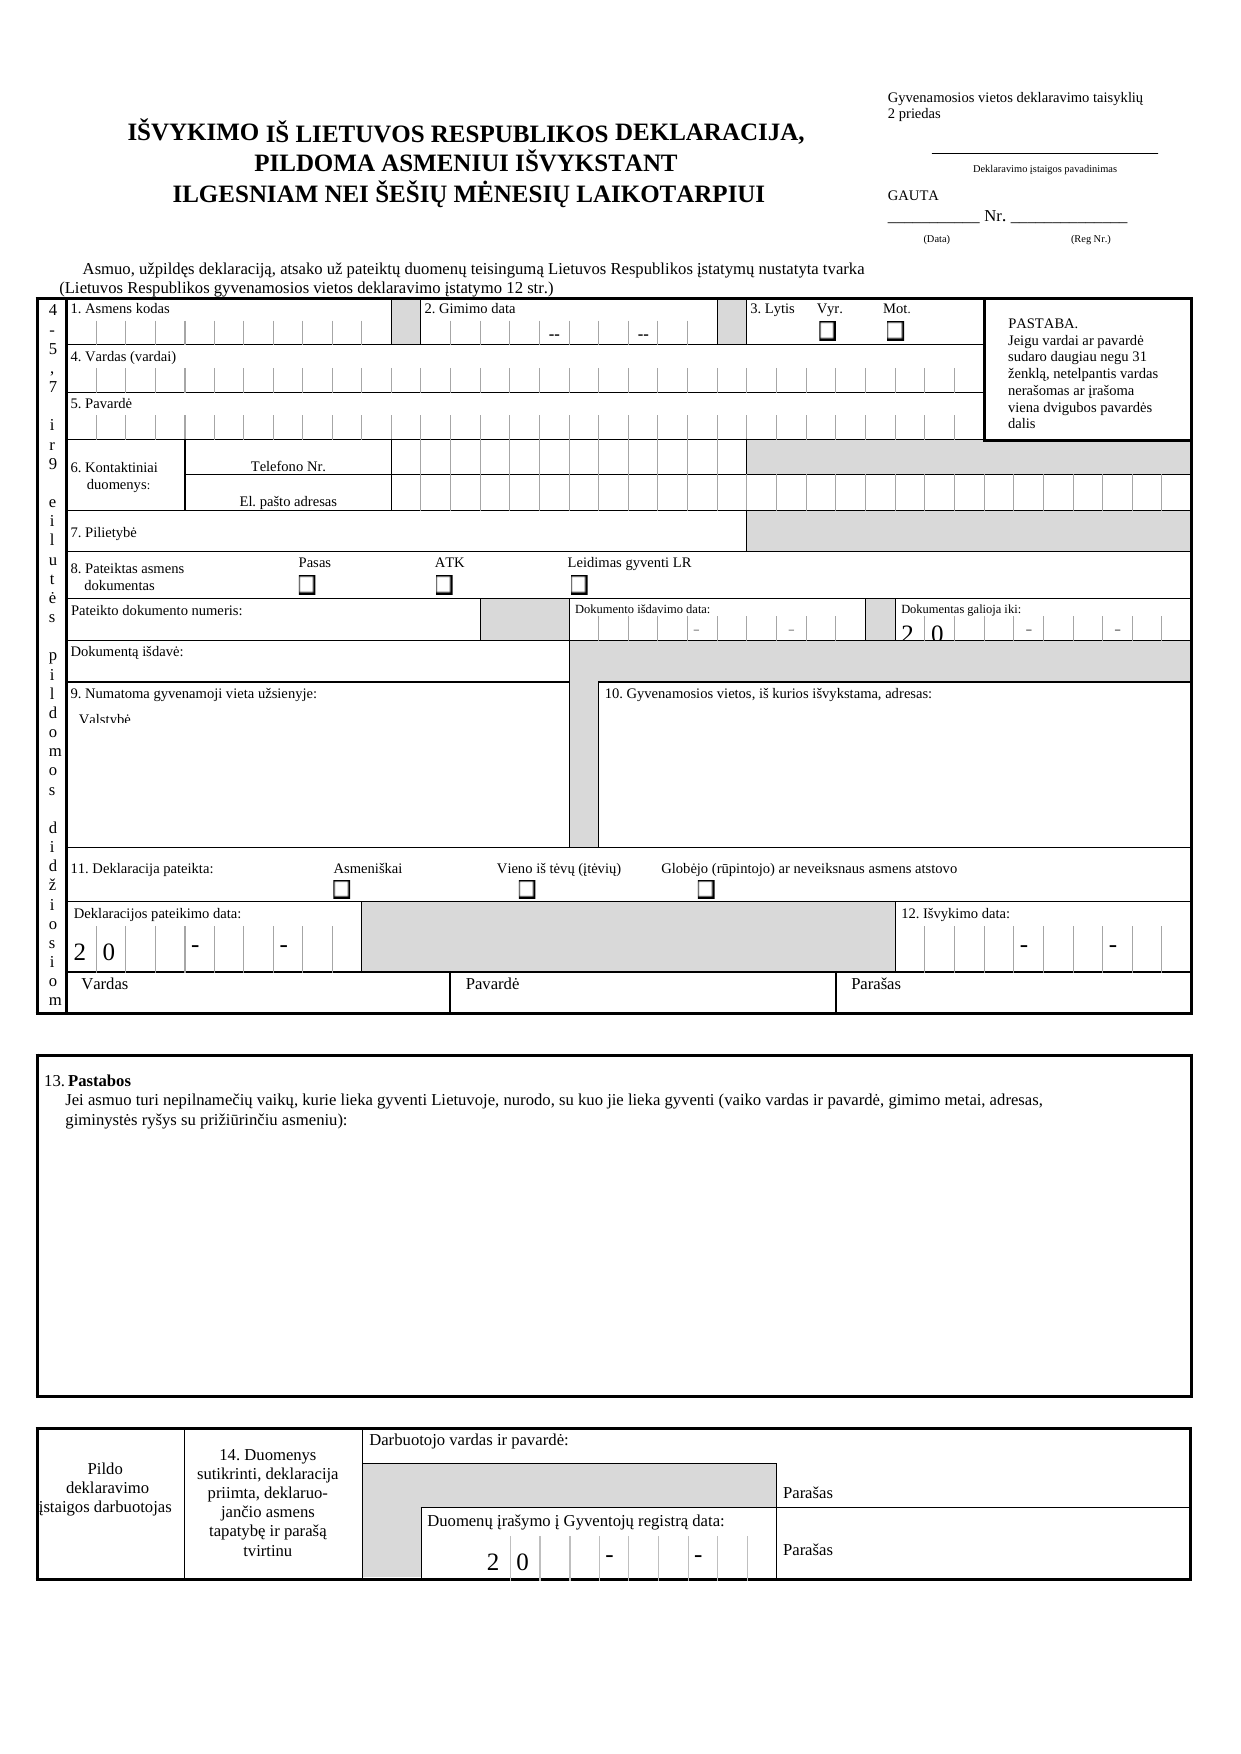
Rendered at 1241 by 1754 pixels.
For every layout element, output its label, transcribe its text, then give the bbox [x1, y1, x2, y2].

table_cell [1133, 616, 1161, 640]
table_cell [421, 321, 450, 344]
table_cell [896, 926, 924, 971]
table_cell Pateikto dokumento numeris: [68, 599, 480, 640]
table_header IŠVYKIMO IŠ LIETUVOS RESPUBLIKOS DEKLARACIJA, PILDOMA ASMENIUI IŠVYKSTANT ILGESNIAM NEI ŠEŠIŲ MĖNESIŲ LAIKOTARPIUI [61, 89, 876, 244]
table_cell [599, 321, 628, 344]
table_cell _ [1103, 616, 1132, 640]
table_cell 11. Deklaracija pateikta: Asmeniškai Vieno iš tėvų (įtėvių) Globėjo (rūpintojo) ar neveiksnaus asmens atstovo [68, 848, 1190, 878]
table_cell [303, 415, 332, 439]
table_cell [629, 475, 657, 510]
table_cell [688, 321, 717, 344]
table_header PASTABA. Jeigu vardai ar pavardė sudaro daugiau negu 31 ženklą, netelpantis vardas nerašomas ar įrašoma viena dvigubos pavardės dalis [986, 300, 1190, 439]
table_cell [747, 511, 1190, 551]
table_cell 10. Gyvenamosios vietos, iš kurios išvykstama, adresas: [599, 683, 1190, 723]
table_cell [363, 1464, 776, 1507]
table_cell 5. Pavardė [68, 393, 983, 415]
table_cell [658, 415, 687, 439]
table_cell [777, 475, 806, 510]
table_cell [599, 415, 628, 439]
table_cell Pasas [244, 552, 362, 598]
table_cell [215, 321, 243, 344]
table_cell [836, 616, 865, 640]
table_cell [67, 1015, 450, 1053]
table_cell [392, 415, 420, 439]
table_cell [866, 475, 895, 510]
table_cell [215, 415, 243, 439]
table_cell Leidimas gyventi LR [480, 552, 1190, 598]
table_cell [451, 440, 480, 474]
table_cell [215, 368, 243, 392]
table_cell [807, 415, 835, 439]
table_cell [451, 415, 480, 439]
table_cell [896, 415, 924, 439]
table_cell [688, 440, 717, 474]
table_cell [718, 1536, 747, 1577]
table_cell [274, 321, 302, 344]
table_cell [421, 475, 450, 510]
table_cell [688, 368, 717, 392]
table_cell [541, 1536, 569, 1577]
table_cell [925, 926, 954, 971]
table_cell [629, 368, 657, 392]
table_cell [363, 1507, 392, 1536]
table_cell 12. Išvykimo data: [896, 902, 1190, 926]
table_cell El. pašto adresas [186, 475, 391, 510]
table_cell [1133, 926, 1161, 971]
table_header [718, 300, 746, 344]
table_cell [392, 440, 420, 474]
table_cell [599, 616, 628, 640]
table_cell [955, 475, 984, 510]
table_cell [362, 902, 895, 971]
table_cell [362, 321, 391, 344]
table_cell 2 [481, 1536, 510, 1577]
table_cell [333, 368, 361, 392]
table_cell [68, 764, 569, 805]
table_cell [925, 415, 954, 439]
table_cell -- [629, 321, 657, 344]
table_cell [303, 368, 332, 392]
table_cell [570, 641, 1190, 681]
table_cell [658, 475, 687, 510]
table_cell [747, 616, 776, 640]
table_cell [303, 926, 332, 971]
table_cell Parašas [777, 1536, 1189, 1577]
table_cell [97, 368, 125, 392]
table_cell ATK [362, 552, 480, 598]
table_cell [540, 368, 569, 392]
table_cell [510, 415, 539, 439]
table_cell [718, 368, 746, 392]
table_cell [362, 415, 391, 439]
table_cell [571, 1536, 599, 1577]
table_cell [392, 368, 420, 392]
table_cell [68, 321, 96, 344]
table_cell Parašas [837, 973, 1190, 1012]
table_cell [481, 321, 509, 344]
table_cell [777, 415, 806, 439]
table_cell 0 [925, 616, 954, 640]
table_cell [274, 368, 302, 392]
table_cell [599, 475, 628, 510]
table_cell [186, 415, 214, 439]
table_cell [540, 415, 569, 439]
table_cell [126, 415, 155, 439]
table_cell [866, 599, 895, 640]
table_cell [244, 368, 273, 392]
table_cell [421, 368, 450, 392]
table_cell [718, 475, 746, 510]
table_cell _ [688, 616, 717, 640]
table_cell 2 [68, 926, 96, 971]
table_cell [718, 440, 746, 474]
table_cell [866, 415, 895, 439]
table_cell [1074, 616, 1102, 640]
table_cell [274, 415, 302, 439]
table_cell [481, 599, 569, 640]
table_cell 4. Vardas (vardai) [68, 345, 983, 368]
table_cell [362, 368, 391, 392]
table_cell [1074, 475, 1102, 510]
table_cell [481, 440, 509, 474]
table_cell [570, 616, 598, 640]
table_cell [658, 616, 687, 640]
table_cell [451, 321, 480, 344]
table_cell Dokumentą išdavė: [68, 641, 569, 681]
table_cell 0 [97, 926, 125, 971]
table_cell [156, 368, 184, 392]
table_cell [392, 1536, 421, 1577]
text (Lietuvos Respublikos gyvenamosios vietos deklaravimo įstatymo 12 str.) [59, 278, 1205, 297]
table_header 3. Lytis Vyr. Mot. [747, 300, 983, 344]
table_header Gyvenamosios vietos deklaravimo taisyklių 2 priedas _______________________________ Deklaravimo įstaigos pavadinimas GAUTA ___________ Nr. ______________ (Data) (Reg Nr.) [876, 89, 1213, 244]
table_cell [333, 926, 361, 971]
table_cell - [274, 926, 302, 971]
table_header 14. Duomenys sutikrinti, deklaracija priimta, deklaruo-jančio asmens tapatybę ir parašą tvirtinu [185, 1430, 362, 1577]
table_cell [570, 368, 598, 392]
table_cell [156, 321, 184, 344]
table_cell Dokumento išdavimo data: [570, 599, 865, 616]
table_cell 13. Pastabos Jei asmuo turi nepilnamečių vaikų, kurie lieka gyventi Lietuvoje, nurodo, su kuo jie lieka gyventi (vaiko vardas ir pavardė, gimimo metai, adresas, giminystės ryšys su prižiūrinčiu asmeniu): [39, 1057, 1190, 1395]
table_cell [955, 415, 983, 439]
table_cell [451, 1536, 481, 1577]
table_cell - [689, 1536, 717, 1577]
table_cell [599, 440, 628, 474]
table_cell [747, 415, 776, 439]
table_cell 9. Numatoma gyvenamoji vieta užsienyje: Valstybė [68, 683, 569, 723]
table_cell [540, 475, 569, 510]
table_cell [363, 1536, 392, 1577]
table_cell [658, 368, 687, 392]
table_cell [451, 368, 480, 392]
table_cell Vardas [68, 973, 449, 1012]
table_cell Telefono Nr. [186, 440, 391, 474]
table_cell [629, 415, 657, 439]
table_cell [629, 1536, 658, 1577]
table_cell [68, 878, 1190, 901]
table_cell [570, 415, 598, 439]
table_cell [836, 475, 865, 510]
table_cell [37, 1015, 67, 1053]
table_cell [481, 368, 509, 392]
table_cell [510, 440, 539, 474]
table_cell [658, 440, 687, 474]
table_cell Pavardė [451, 973, 835, 1012]
table_cell [836, 415, 865, 439]
table_cell [1074, 926, 1102, 971]
table_cell [570, 440, 598, 474]
table_cell [718, 415, 746, 439]
table_cell [925, 368, 954, 392]
table_cell [599, 368, 628, 392]
table_cell [126, 926, 155, 971]
table_cell [68, 805, 569, 847]
table_cell [836, 1015, 1192, 1053]
table_cell [866, 368, 895, 392]
table_cell [1162, 475, 1190, 510]
table_cell [570, 764, 598, 805]
table_header 2. Gimimo data [421, 300, 717, 321]
table_cell [510, 475, 539, 510]
table_cell [186, 321, 214, 344]
table_cell [688, 415, 717, 439]
table_cell [629, 616, 657, 640]
table_cell [97, 415, 125, 439]
table_cell [599, 723, 1190, 764]
table_cell - [1103, 926, 1132, 971]
table_cell [985, 616, 1013, 640]
table_cell [451, 475, 480, 510]
table_header Pildo deklaravimo įstaigos darbuotojas [39, 1430, 184, 1577]
table_cell [421, 415, 450, 439]
table_cell [392, 475, 420, 510]
table_cell [836, 368, 865, 392]
table_cell [570, 723, 598, 764]
table_cell - [1014, 926, 1043, 971]
table_cell [1133, 475, 1161, 510]
table_cell [925, 475, 954, 510]
table_cell Dokumentas galioja iki: [896, 599, 1190, 616]
table_cell [688, 475, 717, 510]
table_cell [481, 415, 509, 439]
table_cell [807, 475, 835, 510]
table_cell [896, 475, 924, 510]
table_cell _ [1014, 616, 1043, 640]
table_cell [156, 926, 184, 971]
table_cell [599, 805, 1190, 847]
table_cell [955, 368, 983, 392]
table_cell [422, 1536, 451, 1577]
table_cell [126, 321, 155, 344]
table_cell [570, 475, 598, 510]
table_cell [896, 368, 924, 392]
table_cell Deklaracijos pateikimo data: [68, 902, 361, 926]
table_cell [156, 415, 184, 439]
table_cell [659, 1536, 688, 1577]
table_cell 2 [896, 616, 924, 640]
table_cell [955, 926, 984, 971]
table_cell - [600, 1536, 628, 1577]
table_cell [303, 321, 332, 344]
table_cell [807, 616, 835, 640]
table_cell [186, 368, 214, 392]
table_header Darbuotojo vardas ir pavardė: [363, 1430, 1189, 1463]
table_cell [450, 1015, 836, 1053]
table_cell [570, 805, 598, 847]
table_cell [215, 926, 243, 971]
table_cell [1044, 926, 1073, 971]
table_cell [747, 475, 776, 510]
table_cell [68, 368, 96, 392]
table_cell -- [540, 321, 569, 344]
table_cell [68, 415, 96, 439]
table_cell [1162, 926, 1190, 971]
table_cell [333, 321, 361, 344]
table_cell [126, 368, 155, 392]
table_cell [1014, 475, 1043, 510]
table_cell [748, 1536, 776, 1577]
table_cell [747, 368, 776, 392]
table_cell [747, 440, 1190, 474]
table_cell [955, 616, 984, 640]
table_cell [510, 321, 539, 344]
table_cell [599, 764, 1190, 805]
table_cell [1044, 475, 1073, 510]
table_cell [244, 926, 273, 971]
table_cell 8. Pateiktas asmens dokumentas [68, 552, 244, 598]
table_cell [658, 321, 687, 344]
table_cell [333, 415, 361, 439]
table_cell [1162, 616, 1190, 640]
table_cell Parašas [777, 1463, 1189, 1507]
table_cell 0 [511, 1536, 539, 1577]
table_cell [570, 321, 598, 344]
table_header [392, 300, 420, 344]
table_cell - [186, 926, 214, 971]
table_cell [629, 440, 657, 474]
table_header 4-5, 7 ir 9 eilutės pildomos didžiosiomis raidėmis [39, 300, 65, 1012]
table_cell [481, 475, 509, 510]
table_cell 6. Kontaktiniai duomenys: [68, 440, 184, 510]
table_cell [985, 926, 1013, 971]
table_cell [718, 616, 746, 640]
table_cell [777, 368, 806, 392]
table_cell [244, 415, 273, 439]
table_cell [97, 321, 125, 344]
table_cell [244, 321, 273, 344]
table_cell 7. Pilietybė [68, 511, 746, 551]
table_cell Duomenų įrašymo į Gyventojų registrą data: [422, 1508, 776, 1536]
table_cell [985, 475, 1013, 510]
table_cell [570, 681, 598, 723]
table_cell [68, 723, 569, 764]
table_cell [510, 368, 539, 392]
table_header 1. Asmens kodas [68, 300, 391, 321]
table_cell [392, 1507, 421, 1536]
table_cell _ [777, 616, 806, 640]
table_cell [1044, 616, 1073, 640]
table_cell [540, 440, 569, 474]
table_cell [421, 440, 450, 474]
table_cell [1103, 475, 1132, 510]
text Asmuo, užpildęs deklaraciją, atsako už pateiktų duomenų teisingumą Lietuvos Respublikos įstatymų nustatyta tvarka [59, 259, 1205, 278]
table_cell [807, 368, 835, 392]
table_cell [777, 1508, 1189, 1536]
